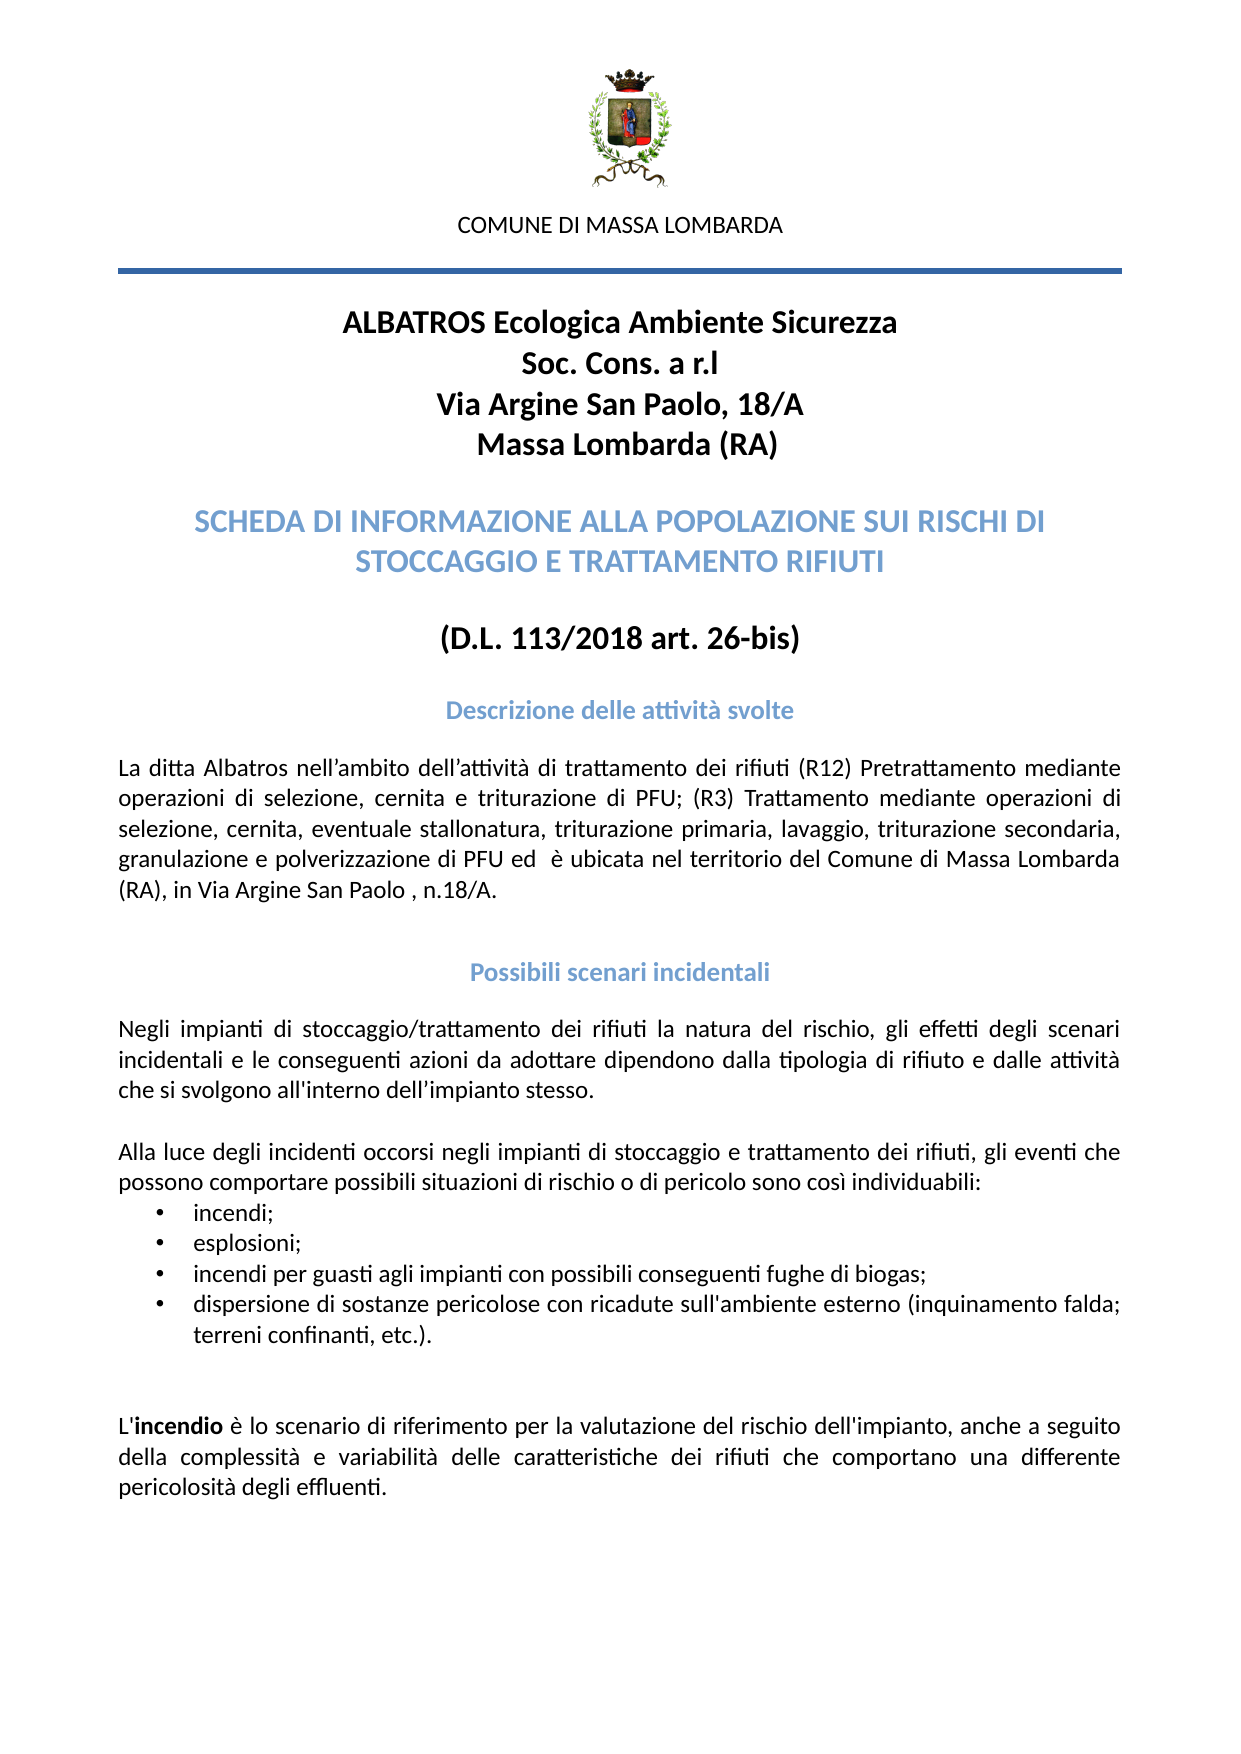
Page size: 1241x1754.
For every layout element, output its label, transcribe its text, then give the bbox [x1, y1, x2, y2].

text COMUNE DI MASSA LOMBARDA [118, 210, 1122, 240]
list dispersione di sostanze pericolose con ricadute sull'ambiente esterno (inquinamento falda; terreni confinanti, etc.). [156, 1288, 1122, 1349]
list esplosioni; [156, 1227, 1122, 1258]
text L'incendio è lo scenario di riferimento per la valutazione del rischio dell'impianto, anche a seguito della complessità e variabilità delle caratteristiche dei rifiuti che comportano una differente pericolosità degli effluenti. [118, 1410, 1122, 1502]
list incendi per guasti agli impianti con possibili conseguenti fughe di biogas; [156, 1258, 1122, 1288]
text Alla luce degli incidenti occorsi negli impianti di stoccaggio e trattamento dei rifiuti, gli eventi che possono comportare possibili situazioni di rischio o di pericolo sono così individuabili: [118, 1136, 1122, 1197]
text Descrizione delle attività svolte [118, 693, 1122, 726]
text La ditta Albatros nell’ambito dell’attività di trattamento dei rifiuti (R12) Pretrattamento mediante operazioni di selezione, cernita e triturazione di PFU; (R3) Trattamento mediante operazioni di selezione, cernita, eventuale stallonatura, triturazione primaria, lavaggio, triturazione secondaria, granulazione e polverizzazione di PFU ed è ubicata nel territorio del Comune di Massa Lombarda (RA), in Via Argine San Paolo , n.18/A. [118, 752, 1122, 904]
text Negli impianti di stoccaggio/trattamento dei rifiuti la natura del rischio, gli effetti degli scenari incidentali e le conseguenti azioni da adottare dipendono dalla tipologia di rifiuto e dalle attività che si svolgono all'interno dell’impianto stesso. [118, 1013, 1122, 1105]
list incendi; [156, 1197, 1122, 1227]
text Possibili scenari incidentali [118, 955, 1122, 988]
text SCHEDA DI INFORMAZIONE ALLA POPOLAZIONE SUI RISCHI DI STOCCAGGIO E TRATTAMENTO RIFIUTI [118, 500, 1122, 581]
text Massa Lombarda (RA) [118, 423, 1122, 464]
text Via Argine San Paolo, 18/A [118, 383, 1122, 423]
text (D.L. 113/2018 art. 26-bis) [118, 617, 1122, 658]
text Soc. Cons. a r.l [118, 342, 1122, 383]
picture [570, 68, 690, 189]
text ALBATROS Ecologica Ambiente Sicurezza [118, 301, 1122, 342]
